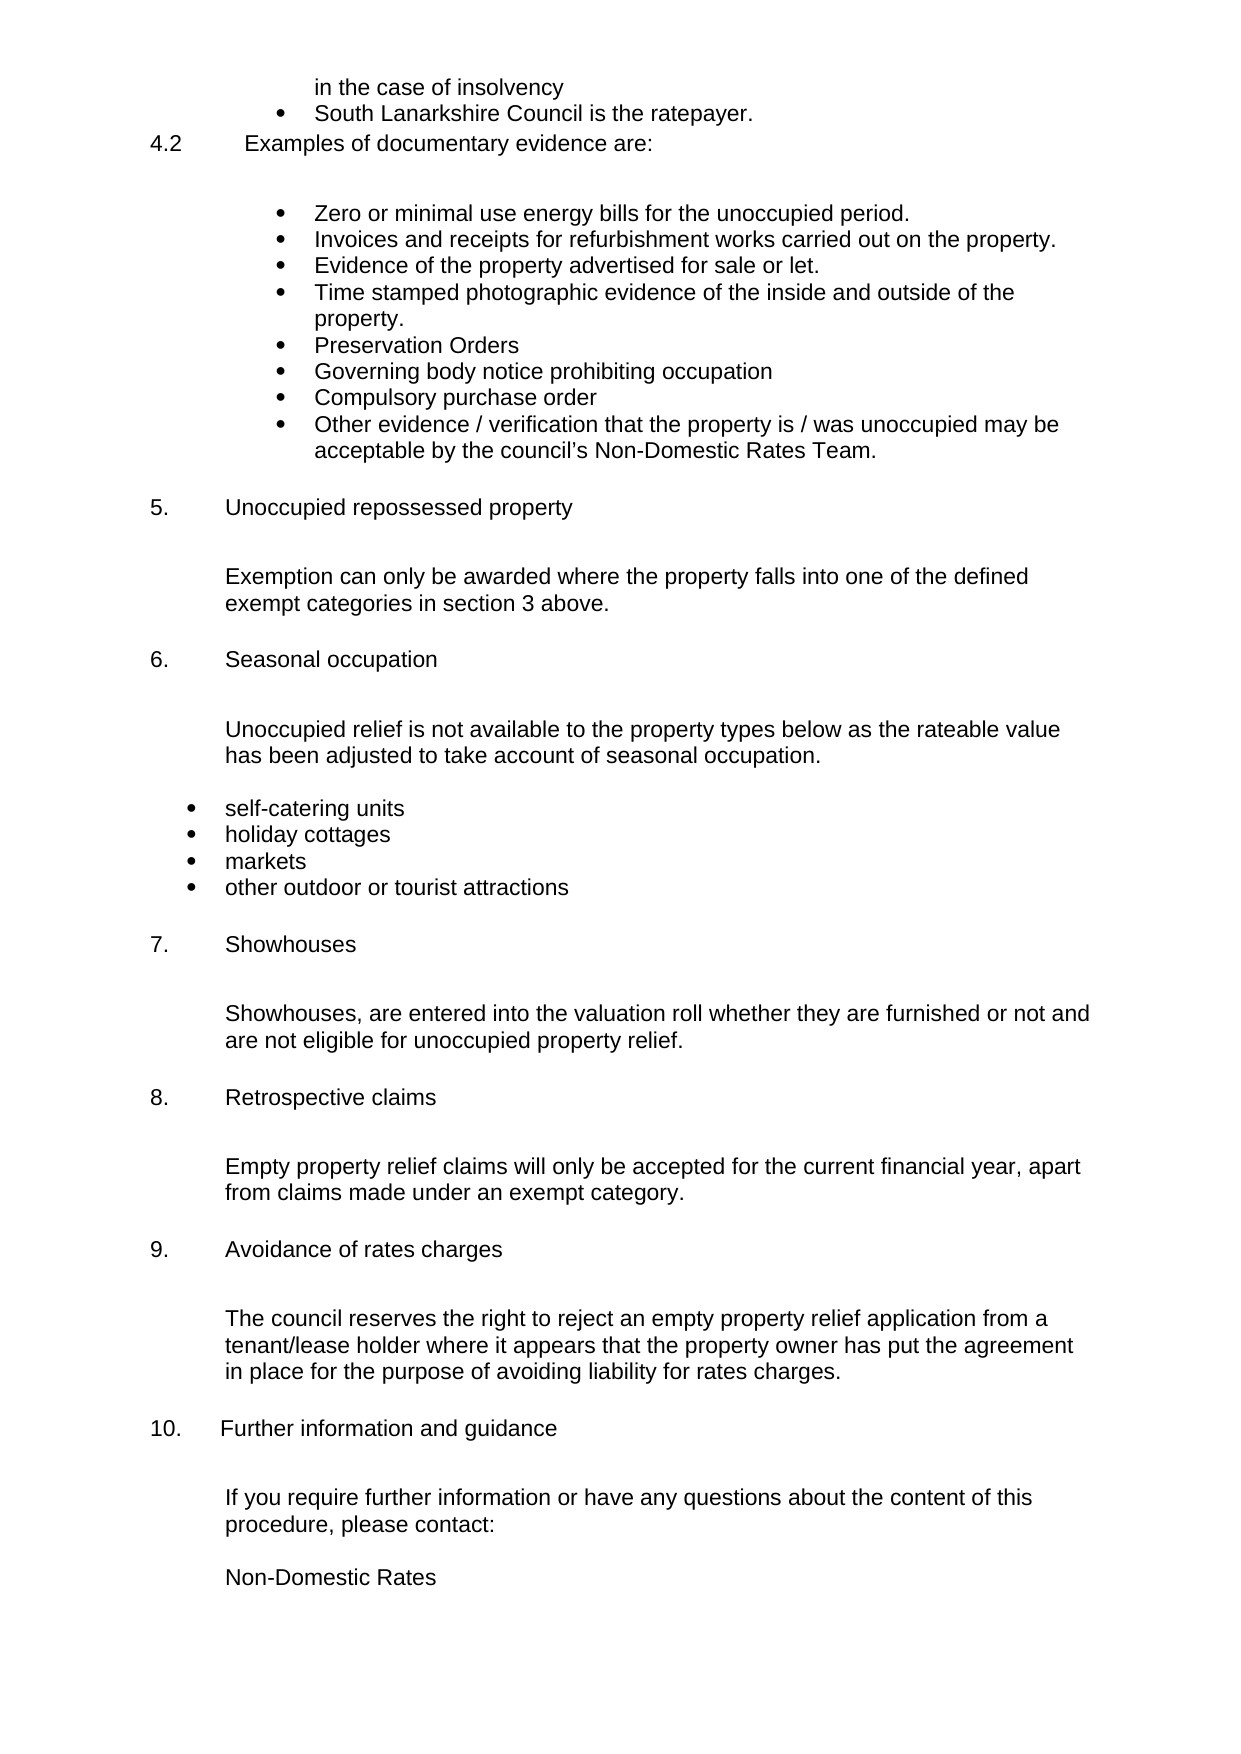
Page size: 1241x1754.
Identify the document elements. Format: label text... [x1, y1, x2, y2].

text Unoccupied relief is not available to the property types below as the rateable value has been adjusted to take account of seasonal occupation. [150, 716, 1090, 768]
list other outdoor or tourist attractions [150, 874, 1090, 900]
list Invoices and receipts for refurbishment works carried out on the property. [277, 226, 1090, 252]
subtitle 4.2 Examples of documentary evidence are: [150, 130, 1090, 157]
subtitle 6. Seasonal occupation [150, 646, 1090, 673]
text Showhouses, are entered into the valuation roll whether they are furnished or not and are not eligible for unoccupied property relief. [150, 1000, 1090, 1053]
list markets [150, 848, 1090, 874]
list Zero or minimal use energy bills for the unoccupied period. [277, 200, 1090, 226]
list Time stamped photographic evidence of the inside and outside of the property. [277, 279, 1090, 332]
list holiday cottages [150, 821, 1090, 848]
list Evidence of the property advertised for sale or let. [277, 252, 1090, 279]
text Exemption can only be awarded where the property falls into one of the defined exempt categories in section 3 above. [150, 563, 1090, 616]
list Other evidence / verification that the property is / was unoccupied may be acceptable by the council’s Non-Domestic Rates Team. [277, 411, 1090, 463]
list Governing body notice prohibiting occupation [277, 358, 1090, 384]
list self-catering units [150, 795, 1090, 821]
subtitle 7. Showhouses [150, 931, 1090, 957]
text Empty property relief claims will only be accepted for the current financial year, apart from claims made under an exempt category. [150, 1153, 1090, 1206]
subtitle 9. Avoidance of rates charges [150, 1236, 1090, 1262]
text Non-Domestic Rates [150, 1563, 1090, 1590]
text The council reserves the right to reject an empty property relief application from a tenant/lease holder where it appears that the property owner has put the agreement in place for the purpose of avoiding liability for rates charges. [150, 1305, 1090, 1384]
text If you require further information or have any questions about the content of this procedure, please contact: [150, 1484, 1090, 1537]
list Compulsory purchase order [277, 384, 1090, 411]
list South Lanarkshire Council is the ratepayer. [277, 100, 1090, 126]
list in the case of insolvency [277, 73, 1090, 100]
subtitle 10. Further information and guidance [150, 1415, 1090, 1441]
subtitle 8. Retrospective claims [150, 1083, 1090, 1110]
list Preservation Orders [277, 332, 1090, 358]
subtitle 5. Unoccupied repossessed property [150, 494, 1090, 520]
